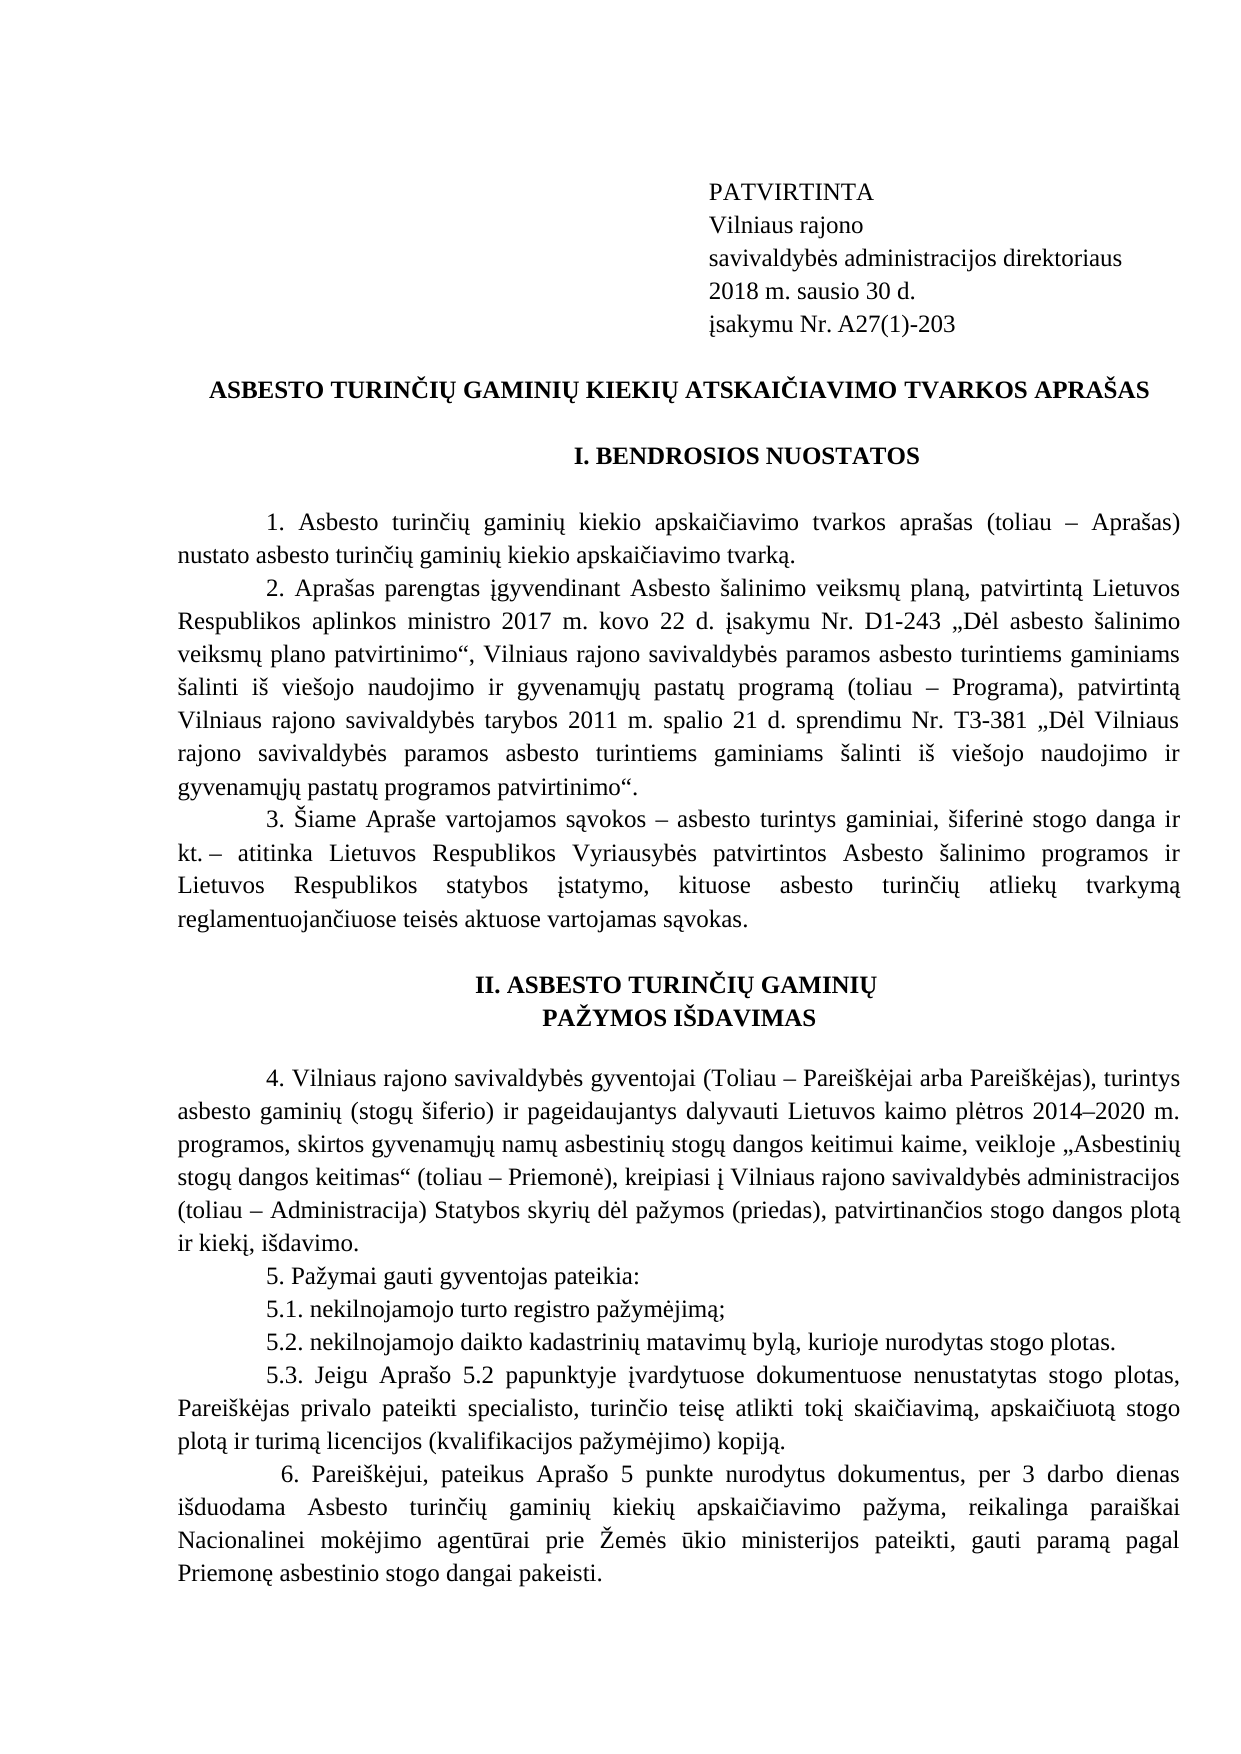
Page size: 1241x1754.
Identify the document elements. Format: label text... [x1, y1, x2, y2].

text 5.3. Jeigu Aprašo 5.2 papunktyje įvardytuose dokumentuose nenustatytas stogo plotas, Pareiškėjas privalo pateikti specialisto, turinčio teisę atlikti tokį skaičiavimą, apskaičiuotą stogo plotą ir turimą licencijos (kvalifikacijos pažymėjimo) kopiją. [177, 1360, 1181, 1455]
text 2. Aprašas parengtas įgyvendinant Asbesto šalinimo veiksmų planą, patvirtintą Lietuvos Respublikos aplinkos ministro 2017 m. kovo 22 d. įsakymu Nr. D1-243 „Dėl asbesto šalinimo veiksmų plano patvirtinimo“, Vilniaus rajono savivaldybės paramos asbesto turintiems gaminiams šalinti iš viešojo naudojimo ir gyvenamųjų pastatų programą (toliau – Programa), patvirtintą Vilniaus rajono savivaldybės tarybos 2011 m. spalio 21 d. sprendimu Nr. T3-381 „Dėl Vilniaus rajono savivaldybės paramos asbesto turintiems gaminiams šalinti iš viešojo naudojimo ir gyvenamųjų pastatų programos patvirtinimo“. [177, 573, 1181, 800]
text įsakymu Nr. A27(1)-203 [709, 309, 1181, 338]
text 3. Šiame Apraše vartojamos sąvokos – asbesto turintys gaminiai, šiferinė stogo danga ir kt. – atitinka Lietuvos Respublikos Vyriausybės patvirtintos Asbesto šalinimo programos ir Lietuvos Respublikos statybos įstatymo, kituose asbesto turinčių atliekų tvarkymą reglamentuojančiuose teisės aktuose vartojamas sąvokas. [177, 804, 1181, 932]
text Asbesto turinčiŲ gaminiŲ KIEKIŲ ATSKAIČIAVIMO tvarkos Aprašas [177, 375, 1181, 404]
text PAŽYMOS IŠDAVIMAS [177, 1003, 1181, 1031]
text II. ASBESTO TURINČIŲ GAMINIŲ [177, 970, 1181, 998]
text 5.2. nekilnojamojo daikto kadastrinių matavimų bylą, kurioje nurodytas stogo plotas. [177, 1327, 1181, 1356]
text 2018 m. sausio 30 d. [709, 276, 1181, 305]
text savivaldybės administracijos direktoriaus [709, 243, 1181, 272]
text 6. Pareiškėjui, pateikus Aprašo 5 punkte nurodytus dokumentus, per 3 darbo dienas išduodama Asbesto turinčių gaminių kiekių apskaičiavimo pažyma, reikalinga paraiškai Nacionalinei mokėjimo agentūrai prie Žemės ūkio ministerijos pateikti, gauti paramą pagal Priemonę asbestinio stogo dangai pakeisti. [177, 1459, 1181, 1587]
text I. BENDROSIOS NUOSTATOS [177, 441, 1181, 470]
text PATVIRTINTA [709, 177, 1181, 206]
text 1. Asbesto turinčių gaminių kiekio apskaičiavimo tvarkos aprašas (toliau – Aprašas) nustato asbesto turinčių gaminių kiekio apskaičiavimo tvarką. [177, 507, 1181, 569]
text 5. Pažymai gauti gyventojas pateikia: [177, 1261, 1181, 1290]
text Vilniaus rajono [709, 210, 1181, 239]
text 4. Vilniaus rajono savivaldybės gyventojai (Toliau – Pareiškėjai arba Pareiškėjas), turintys asbesto gaminių (stogų šiferio) ir pageidaujantys dalyvauti Lietuvos kaimo plėtros 2014–2020 m. programos, skirtos gyvenamųjų namų asbestinių stogų dangos keitimui kaime, veikloje „Asbestinių stogų dangos keitimas“ (toliau – Priemonė), kreipiasi į Vilniaus rajono savivaldybės administracijos (toliau – Administracija) Statybos skyrių dėl pažymos (priedas), patvirtinančios stogo dangos plotą ir kiekį, išdavimo. [177, 1063, 1181, 1257]
text 5.1. nekilnojamojo turto registro pažymėjimą; [177, 1294, 1181, 1323]
